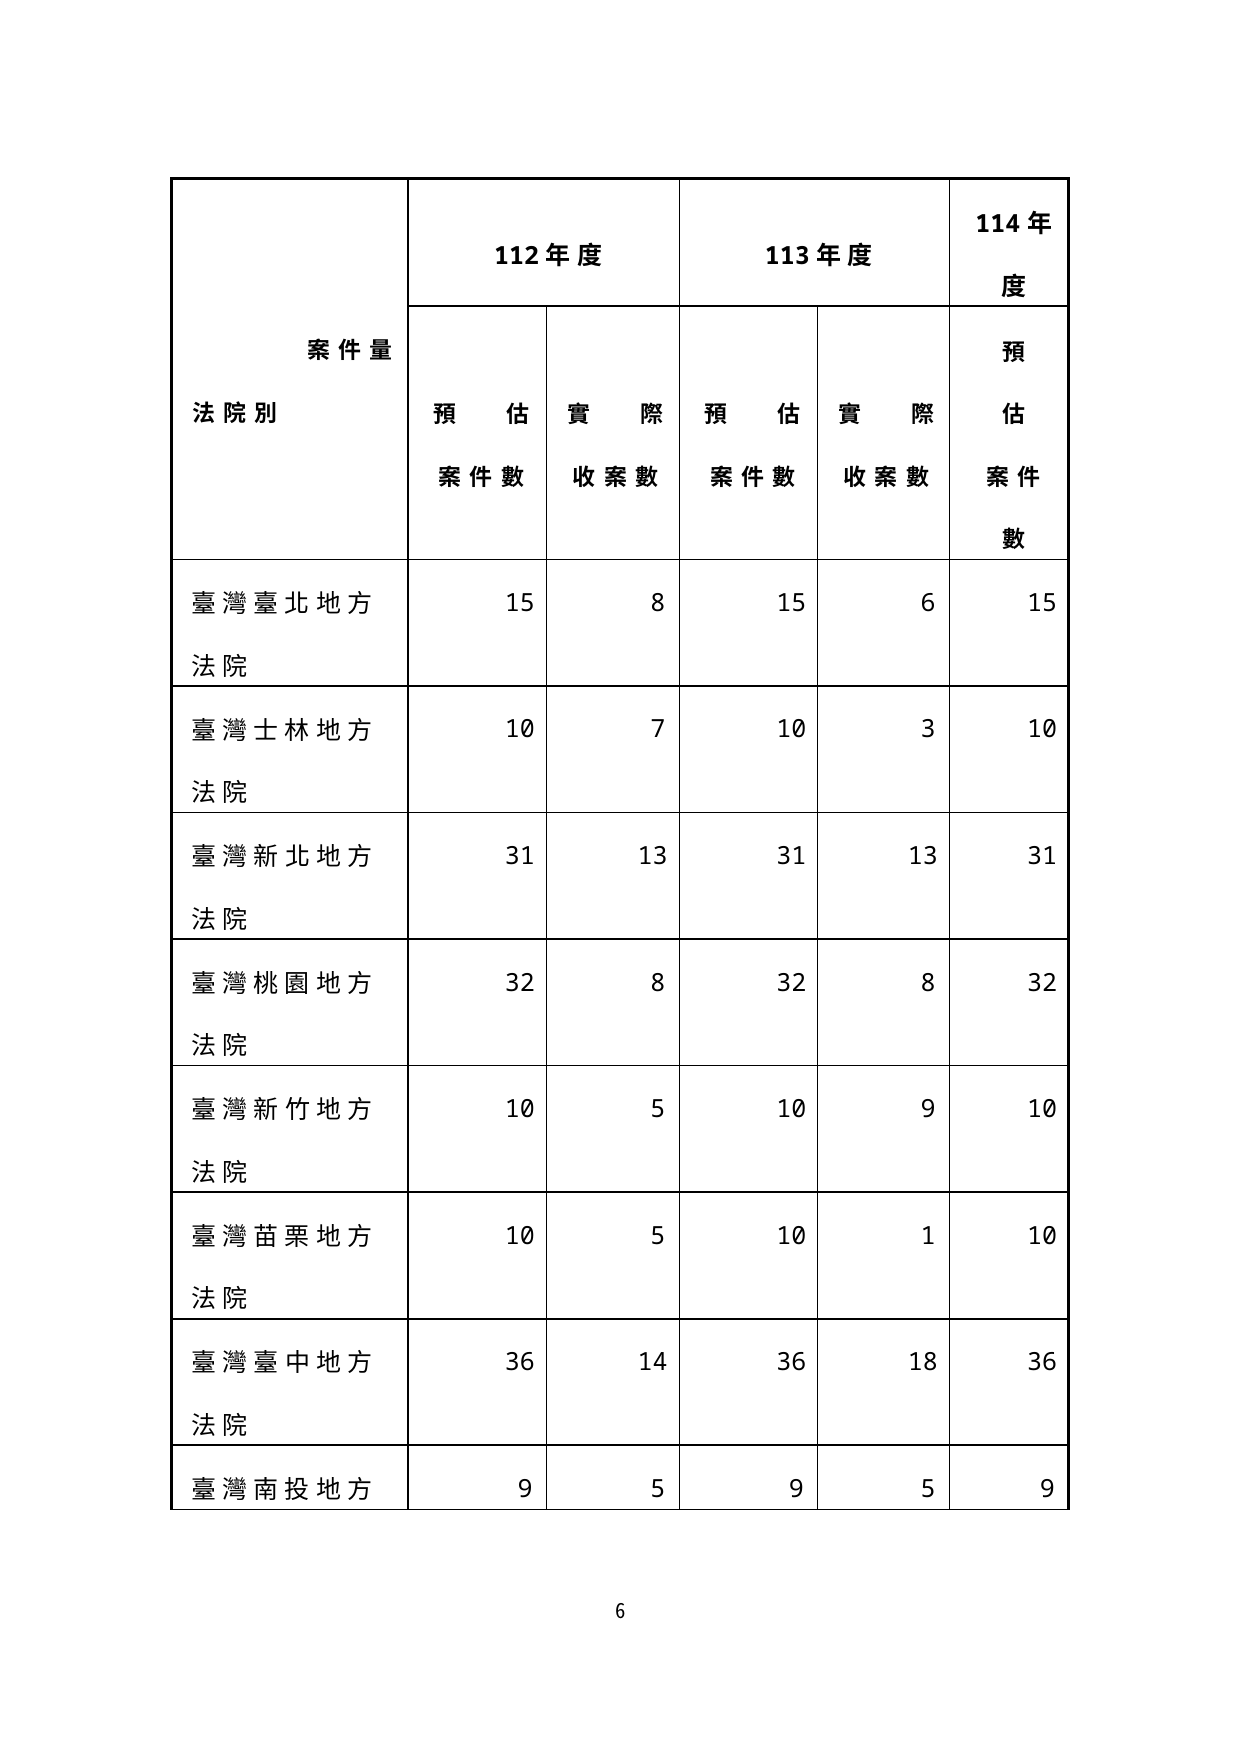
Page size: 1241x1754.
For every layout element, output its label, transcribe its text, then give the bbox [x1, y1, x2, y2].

table_cell 6 [818, 560, 949, 685]
table_cell 5 [547, 1446, 679, 1508]
table_cell 臺灣桃園地方法院 [173, 940, 407, 1065]
table_header 113年度 [680, 180, 949, 305]
table_cell 臺灣臺北地方法院 [173, 560, 407, 685]
table_cell 15 [409, 560, 546, 685]
table_cell 9 [409, 1446, 546, 1508]
table_cell 13 [818, 813, 949, 938]
table_cell 實 際 收案數 [547, 307, 679, 558]
table_cell 10 [950, 687, 1067, 812]
table_cell 預 估 案件數 [950, 307, 1067, 558]
table_cell 15 [680, 560, 817, 685]
table_cell 臺灣臺中地方法院 [173, 1320, 407, 1444]
table_cell 預 估 案件數 [409, 307, 546, 558]
table_cell 臺灣新竹地方法院 [173, 1066, 407, 1191]
table_cell 10 [409, 1193, 546, 1318]
table_cell 10 [680, 687, 817, 812]
table_cell 實 際 收案數 [818, 307, 949, 558]
table_cell 32 [950, 940, 1067, 1065]
table_cell 臺灣士林地方法院 [173, 687, 407, 812]
table_cell 9 [950, 1446, 1067, 1508]
table_cell 5 [818, 1446, 949, 1508]
table_cell 3 [818, 687, 949, 812]
table_cell 31 [680, 813, 817, 938]
table_cell 10 [409, 687, 546, 812]
table_cell 32 [680, 940, 817, 1065]
table_cell 10 [409, 1066, 546, 1191]
table_cell 31 [950, 813, 1067, 938]
table_cell 臺灣苗栗地方法院 [173, 1193, 407, 1318]
table_cell 36 [950, 1320, 1067, 1444]
table_cell 18 [818, 1320, 949, 1444]
table_cell 8 [818, 940, 949, 1065]
table_cell 10 [950, 1066, 1067, 1191]
table_cell 14 [547, 1320, 679, 1444]
table_cell 10 [680, 1066, 817, 1191]
table_cell 32 [409, 940, 546, 1065]
table_cell 9 [680, 1446, 817, 1508]
table_cell 預 估 案件數 [680, 307, 817, 558]
table_header 114年度 [950, 180, 1067, 305]
table_cell 10 [950, 1193, 1067, 1318]
table_cell 36 [409, 1320, 546, 1444]
table_cell 36 [680, 1320, 817, 1444]
table_header 案件量 法院別 [173, 180, 407, 558]
table_cell 1 [818, 1193, 949, 1318]
table_cell 5 [547, 1193, 679, 1318]
table_header 112年度 [409, 180, 679, 305]
table_cell 9 [818, 1066, 949, 1191]
table_cell 13 [547, 813, 679, 938]
table_cell 8 [547, 940, 679, 1065]
table_cell 臺灣南投地方 [173, 1446, 407, 1508]
table_cell 10 [680, 1193, 817, 1318]
table_cell 臺灣新北地方法院 [173, 813, 407, 938]
table_cell 7 [547, 687, 679, 812]
table_cell 31 [409, 813, 546, 938]
table_cell 5 [547, 1066, 679, 1191]
table_cell 8 [547, 560, 679, 685]
table_cell 15 [950, 560, 1067, 685]
